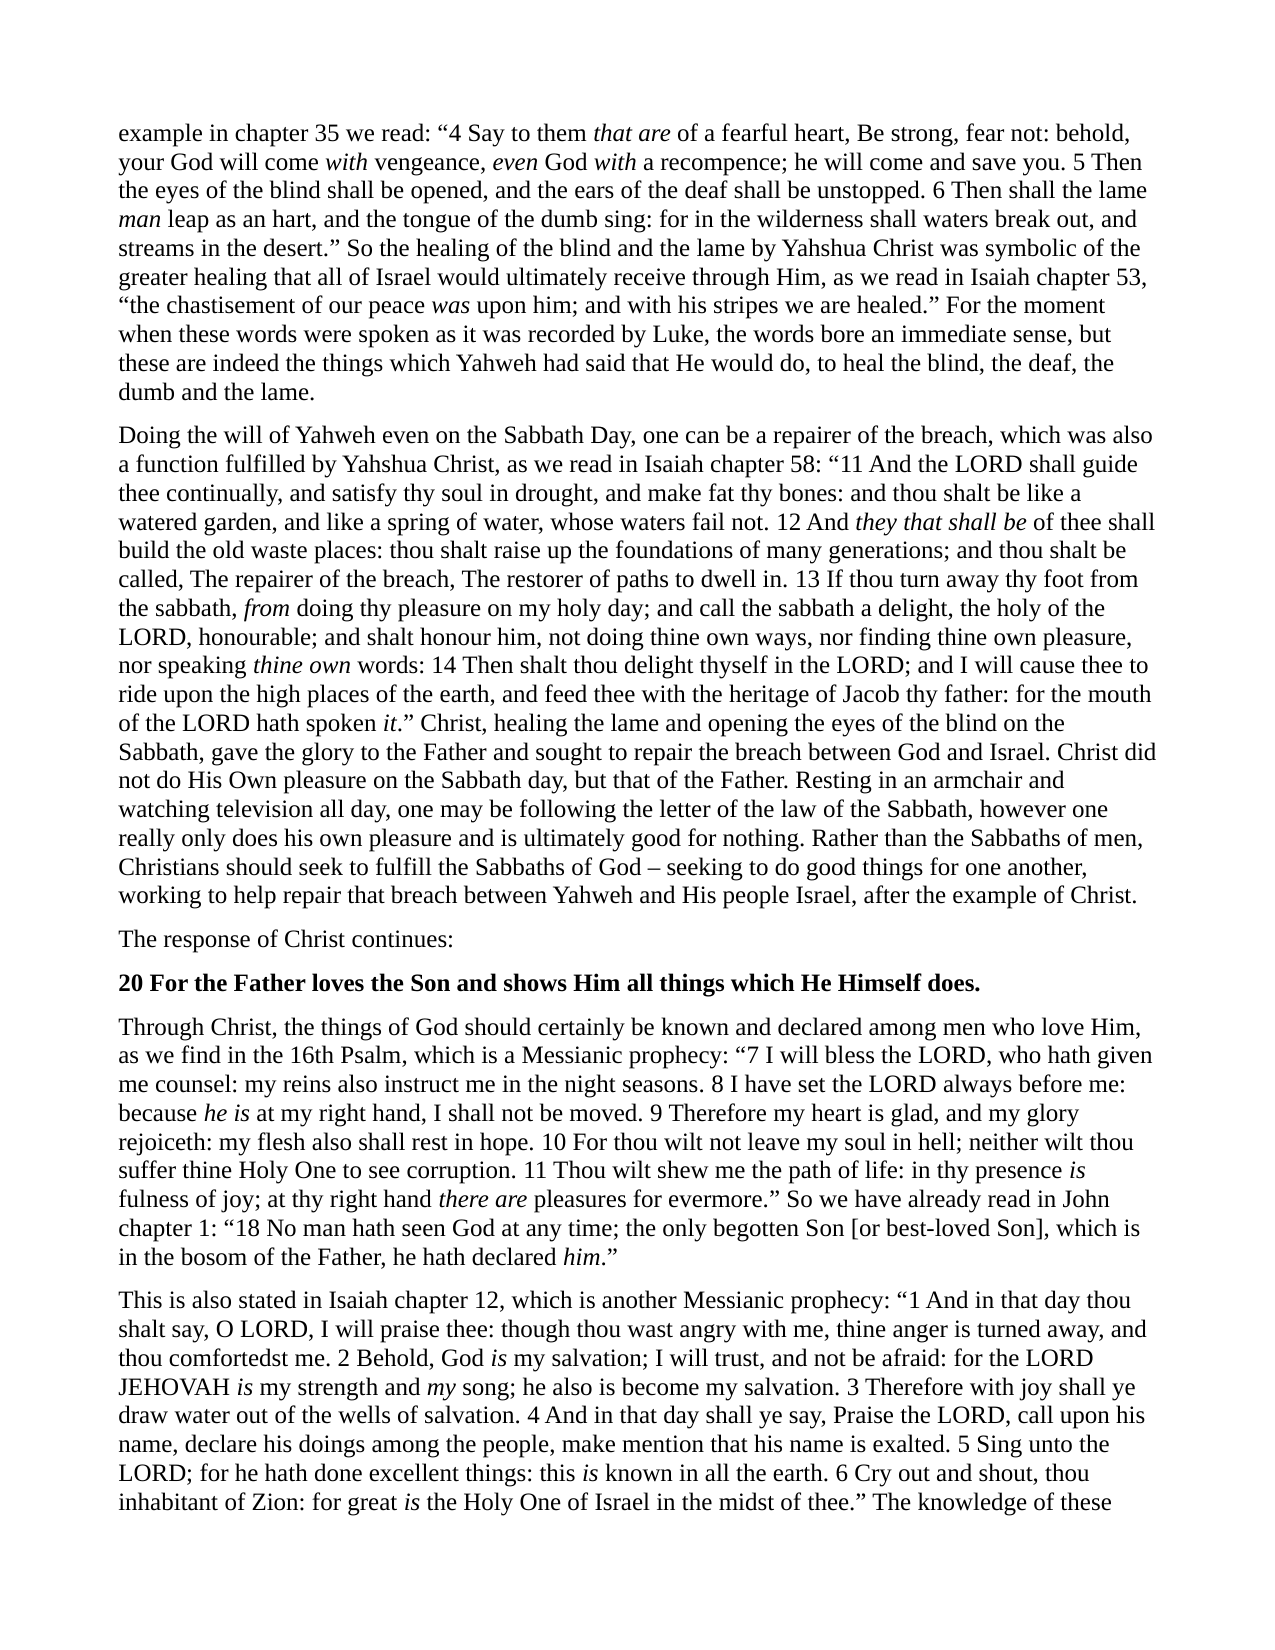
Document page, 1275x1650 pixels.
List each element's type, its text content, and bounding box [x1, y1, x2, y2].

text Through Christ, the things of God should certainly be known and declared among men who love Him, as we find in the 16th Psalm, which is a Messianic prophecy: “7 I will bless the LORD, who hath given me counsel: my reins also instruct me in the night seasons. 8 I have set the LORD always before me: because he is at my right hand, I shall not be moved. 9 Therefore my heart is glad, and my glory rejoiceth: my flesh also shall rest in hope. 10 For thou wilt not leave my soul in hell; neither wilt thou suffer thine Holy One to see corruption. 11 Thou wilt shew me the path of life: in thy presence is fulness of joy; at thy right hand there are pleasures for evermore.” So we have already read in John chapter 1: “18 No man hath seen God at any time; the only begotten Son [or best-loved Son], which is in the bosom of the Father, he hath declared him.” [118, 1012, 1157, 1271]
text 20 For the Father loves the Son and shows Him all things which He Himself does. [118, 968, 1157, 997]
text This is also stated in Isaiah chapter 12, which is another Messianic prophecy: “1 And in that day thou shalt say, O LORD, I will praise thee: though thou wast angry with me, thine anger is turned away, and thou comfortedst me. 2 Behold, God is my salvation; I will trust, and not be afraid: for the LORD JEHOVAH is my strength and my song; he also is become my salvation. 3 Therefore with joy shall ye draw water out of the wells of salvation. 4 And in that day shall ye say, Praise the LORD, call upon his name, declare his doings among the people, make mention that his name is exalted. 5 Sing unto the LORD; for he hath done excellent things: this is known in all the earth. 6 Cry out and shout, thou inhabitant of Zion: for great is the Holy One of Israel in the midst of thee.” The knowledge of these [118, 1286, 1157, 1516]
text example in chapter 35 we read: “4 Say to them that are of a fearful heart, Be strong, fear not: behold, your God will come with vengeance, even God with a recompence; he will come and save you. 5 Then the eyes of the blind shall be opened, and the ears of the deaf shall be unstopped. 6 Then shall the lame man leap as an hart, and the tongue of the dumb sing: for in the wilderness shall waters break out, and streams in the desert.” So the healing of the blind and the lame by Yahshua Christ was symbolic of the greater healing that all of Israel would ultimately receive through Him, as we read in Isaiah chapter 53, “the chastisement of our peace was upon him; and with his stripes we are healed.” For the moment when these words were spoken as it was recorded by Luke, the words bore an immediate sense, but these are indeed the things which Yahweh had said that He would do, to heal the blind, the deaf, the dumb and the lame. [118, 118, 1157, 406]
text Doing the will of Yahweh even on the Sabbath Day, one can be a repairer of the breach, which was also a function fulfilled by Yahshua Christ, as we read in Isaiah chapter 58: “11 And the LORD shall guide thee continually, and satisfy thy soul in drought, and make fat thy bones: and thou shalt be like a watered garden, and like a spring of water, whose waters fail not. 12 And they that shall be of thee shall build the old waste places: thou shalt raise up the foundations of many generations; and thou shalt be called, The repairer of the breach, The restorer of paths to dwell in. 13 If thou turn away thy foot from the sabbath, from doing thy pleasure on my holy day; and call the sabbath a delight, the holy of the LORD, honourable; and shalt honour him, not doing thine own ways, nor finding thine own pleasure, nor speaking thine own words: 14 Then shalt thou delight thyself in the LORD; and I will cause thee to ride upon the high places of the earth, and feed thee with the heritage of Jacob thy father: for the mouth of the LORD hath spoken it.” Christ, healing the lame and opening the eyes of the blind on the Sabbath, gave the glory to the Father and sought to repair the breach between God and Israel. Christ did not do His Own pleasure on the Sabbath day, but that of the Father. Resting in an armchair and watching television all day, one may be following the letter of the law of the Sabbath, however one really only does his own pleasure and is ultimately good for nothing. Rather than the Sabbaths of men, Christians should seek to fulfill the Sabbaths of God – seeking to do good things for one another, working to help repair that breach between Yahweh and His people Israel, after the example of Christ. [118, 421, 1157, 909]
text The response of Christ continues: [118, 924, 1157, 953]
